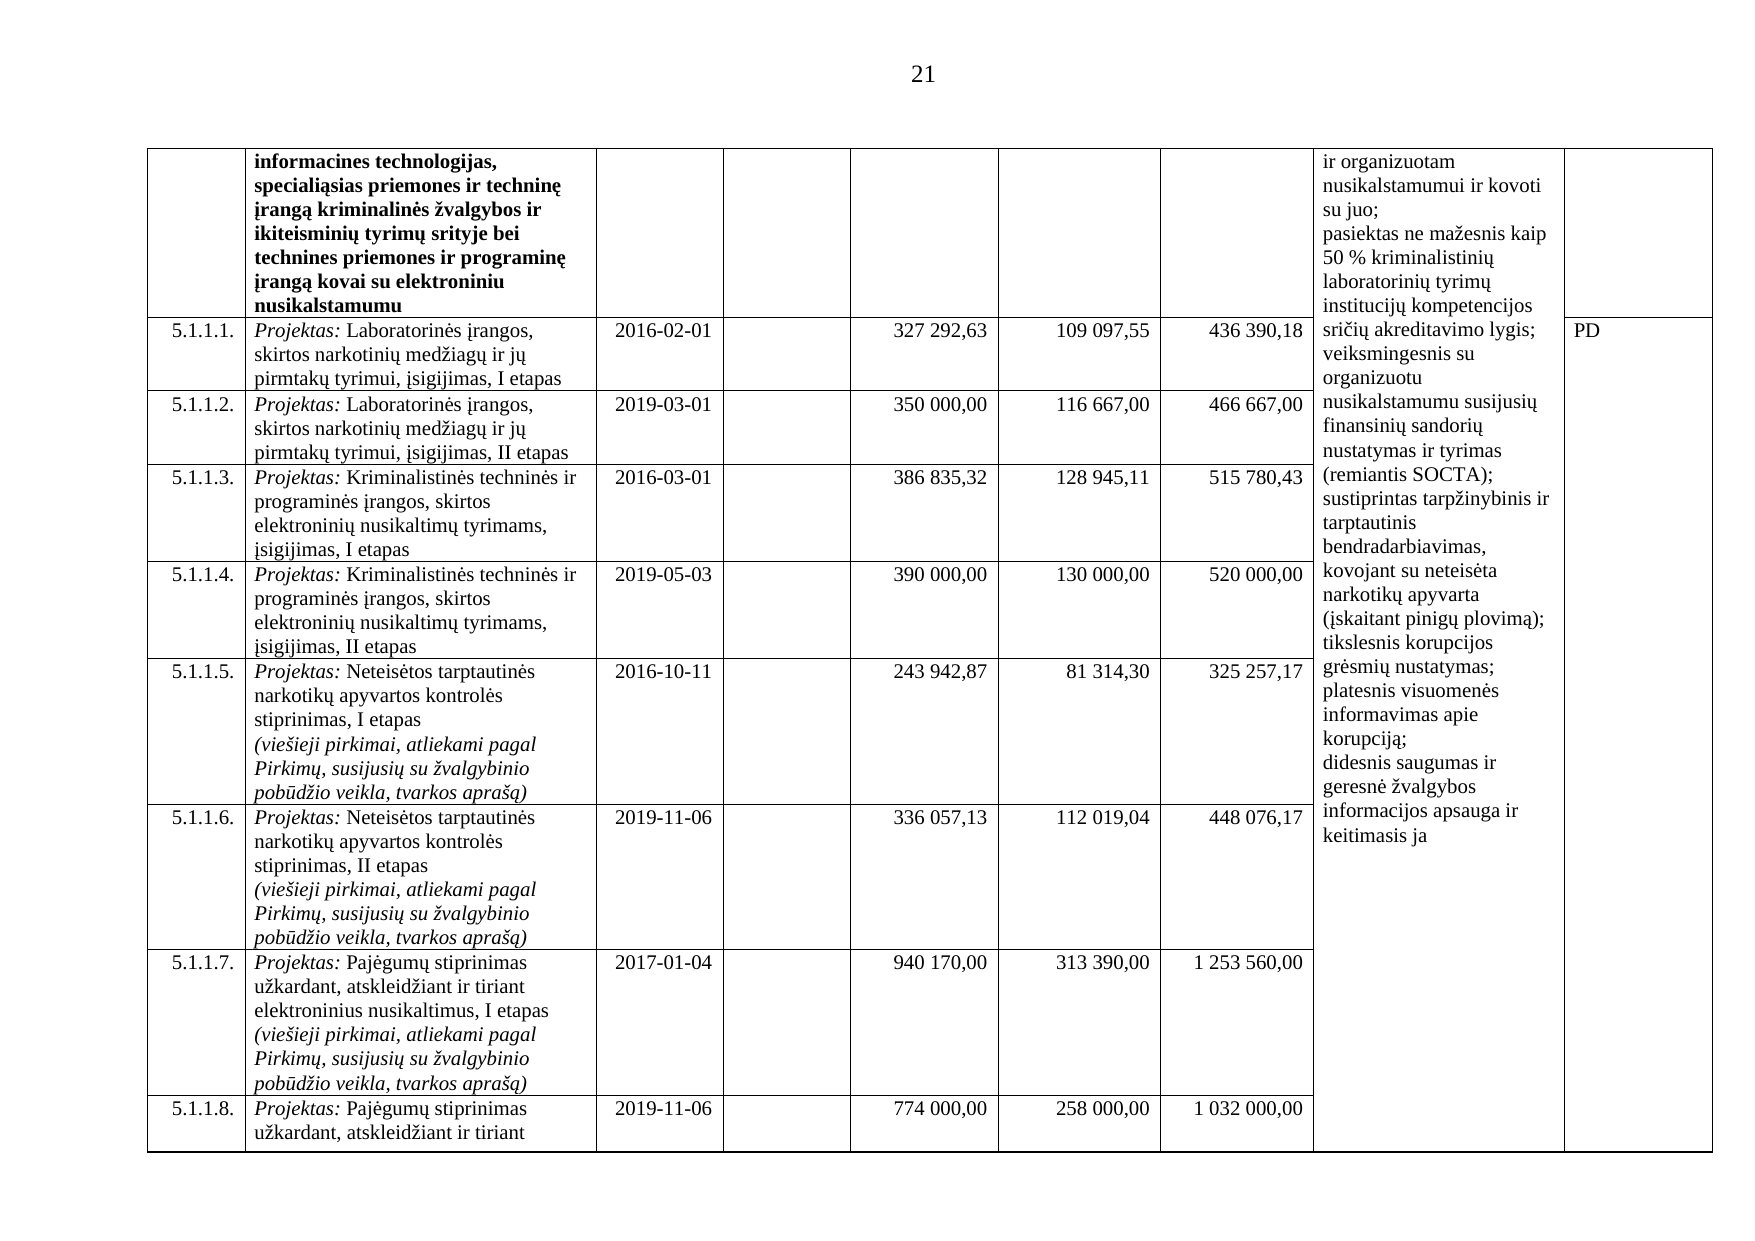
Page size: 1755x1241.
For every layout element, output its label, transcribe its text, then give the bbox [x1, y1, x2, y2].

table_cell [724, 1096, 850, 1151]
table_cell [724, 950, 850, 1094]
table_cell 2019-05-03 [597, 562, 723, 658]
table_cell 5.1.1.8. [148, 1096, 245, 1151]
table_cell [724, 659, 850, 804]
table_cell Projektas: Neteisėtos tarptautinės narkotikų apyvartos kontrolės stiprinimas, I etapas (viešieji pirkimai, atliekami pagal Pirkimų, susijusių su žvalgybinio pobūdžio veikla, tvarkos aprašą) [246, 659, 596, 804]
table_cell 325 257,17 [1161, 659, 1313, 804]
table_cell 350 000,00 [851, 391, 998, 464]
table_cell 390 000,00 [851, 562, 998, 658]
table_cell 5.1.1.1. [148, 318, 245, 390]
table_cell 774 000,00 [851, 1096, 998, 1151]
table_cell 128 945,11 [999, 465, 1160, 561]
table_cell [724, 149, 850, 317]
table_cell 2019-03-01 [597, 391, 723, 464]
table_cell 112 019,04 [999, 805, 1160, 949]
table_cell 2016-03-01 [597, 465, 723, 561]
table_cell [724, 805, 850, 949]
table_cell 2019-11-06 [597, 1096, 723, 1151]
table_cell Projektas: Kriminalistinės techninės ir programinės įrangos, skirtos elektroninių nusikaltimų tyrimams, įsigijimas, I etapas [246, 465, 596, 561]
table_cell 5.1.1.5. [148, 659, 245, 804]
table_cell 466 667,00 [1161, 391, 1313, 464]
table_cell 1 032 000,00 [1161, 1096, 1313, 1151]
table_cell 243 942,87 [851, 659, 998, 804]
table_cell [1565, 149, 1712, 317]
table_cell 2016-10-11 [597, 659, 723, 804]
table_cell 2016-02-01 [597, 318, 723, 390]
table_cell 2019-11-06 [597, 805, 723, 949]
table_cell 336 057,13 [851, 805, 998, 949]
table_cell 1 253 560,00 [1161, 950, 1313, 1094]
table_cell Projektas: Neteisėtos tarptautinės narkotikų apyvartos kontrolės stiprinimas, II etapas (viešieji pirkimai, atliekami pagal Pirkimų, susijusių su žvalgybinio pobūdžio veikla, tvarkos aprašą) [246, 805, 596, 949]
table_cell 515 780,43 [1161, 465, 1313, 561]
table_cell [851, 149, 998, 317]
table_cell 5.1.1.7. [148, 950, 245, 1094]
table_cell [724, 318, 850, 390]
table_cell 940 170,00 [851, 950, 998, 1094]
table_cell [724, 391, 850, 464]
table_cell 81 314,30 [999, 659, 1160, 804]
table_cell Projektas: Pajėgumų stiprinimas užkardant, atskleidžiant ir tiriant [246, 1096, 596, 1151]
table_cell PD [1565, 318, 1712, 1151]
table_cell 327 292,63 [851, 318, 998, 390]
table_cell [724, 562, 850, 658]
table_cell [148, 149, 245, 317]
table_cell [1161, 149, 1313, 317]
table_cell 5.1.1.2. [148, 391, 245, 464]
table_cell 109 097,55 [999, 318, 1160, 390]
table_cell Projektas: Laboratorinės įrangos, skirtos narkotinių medžiagų ir jų pirmtakų tyrimui, įsigijimas, II etapas [246, 391, 596, 464]
table_cell informacines technologijas, specialiąsias priemones ir techninę įrangą kriminalinės žvalgybos ir ikiteisminių tyrimų srityje bei technines priemones ir programinę įrangą kovai su elektroniniu nusikalstamumu [246, 149, 596, 317]
table_cell 116 667,00 [999, 391, 1160, 464]
table_cell Projektas: Laboratorinės įrangos, skirtos narkotinių medžiagų ir jų pirmtakų tyrimui, įsigijimas, I etapas [246, 318, 596, 390]
table_cell 5.1.1.6. [148, 805, 245, 949]
table_cell 448 076,17 [1161, 805, 1313, 949]
table_cell 5.1.1.3. [148, 465, 245, 561]
table_cell Projektas: Kriminalistinės techninės ir programinės įrangos, skirtos elektroninių nusikaltimų tyrimams, įsigijimas, II etapas [246, 562, 596, 658]
table_cell 436 390,18 [1161, 318, 1313, 390]
table_cell [999, 149, 1160, 317]
table_cell 2017-01-04 [597, 950, 723, 1094]
table_cell 258 000,00 [999, 1096, 1160, 1151]
table_cell 5.1.1.4. [148, 562, 245, 658]
table_cell 130 000,00 [999, 562, 1160, 658]
table_cell ir organizuotam nusikalstamumui ir kovoti su juo; pasiektas ne mažesnis kaip 50 % kriminalistinių laboratorinių tyrimų institucijų kompetencijos sričių akreditavimo lygis; veiksmingesnis su organizuotu nusikalstamumu susijusių finansinių sandorių nustatymas ir tyrimas (remiantis SOCTA); sustiprintas tarpžinybinis ir tarptautinis bendradarbiavimas, kovojant su neteisėta narkotikų apyvarta (įskaitant pinigų plovimą); tikslesnis korupcijos grėsmių nustatymas; platesnis visuomenės informavimas apie korupciją; didesnis saugumas ir geresnė žvalgybos informacijos apsauga ir keitimasis ja [1314, 149, 1564, 1151]
table_cell [724, 465, 850, 561]
table_cell 520 000,00 [1161, 562, 1313, 658]
table_cell 386 835,32 [851, 465, 998, 561]
table_cell 313 390,00 [999, 950, 1160, 1094]
table_cell Projektas: Pajėgumų stiprinimas užkardant, atskleidžiant ir tiriant elektroninius nusikaltimus, I etapas (viešieji pirkimai, atliekami pagal Pirkimų, susijusių su žvalgybinio pobūdžio veikla, tvarkos aprašą) [246, 950, 596, 1094]
table_cell [597, 149, 723, 317]
